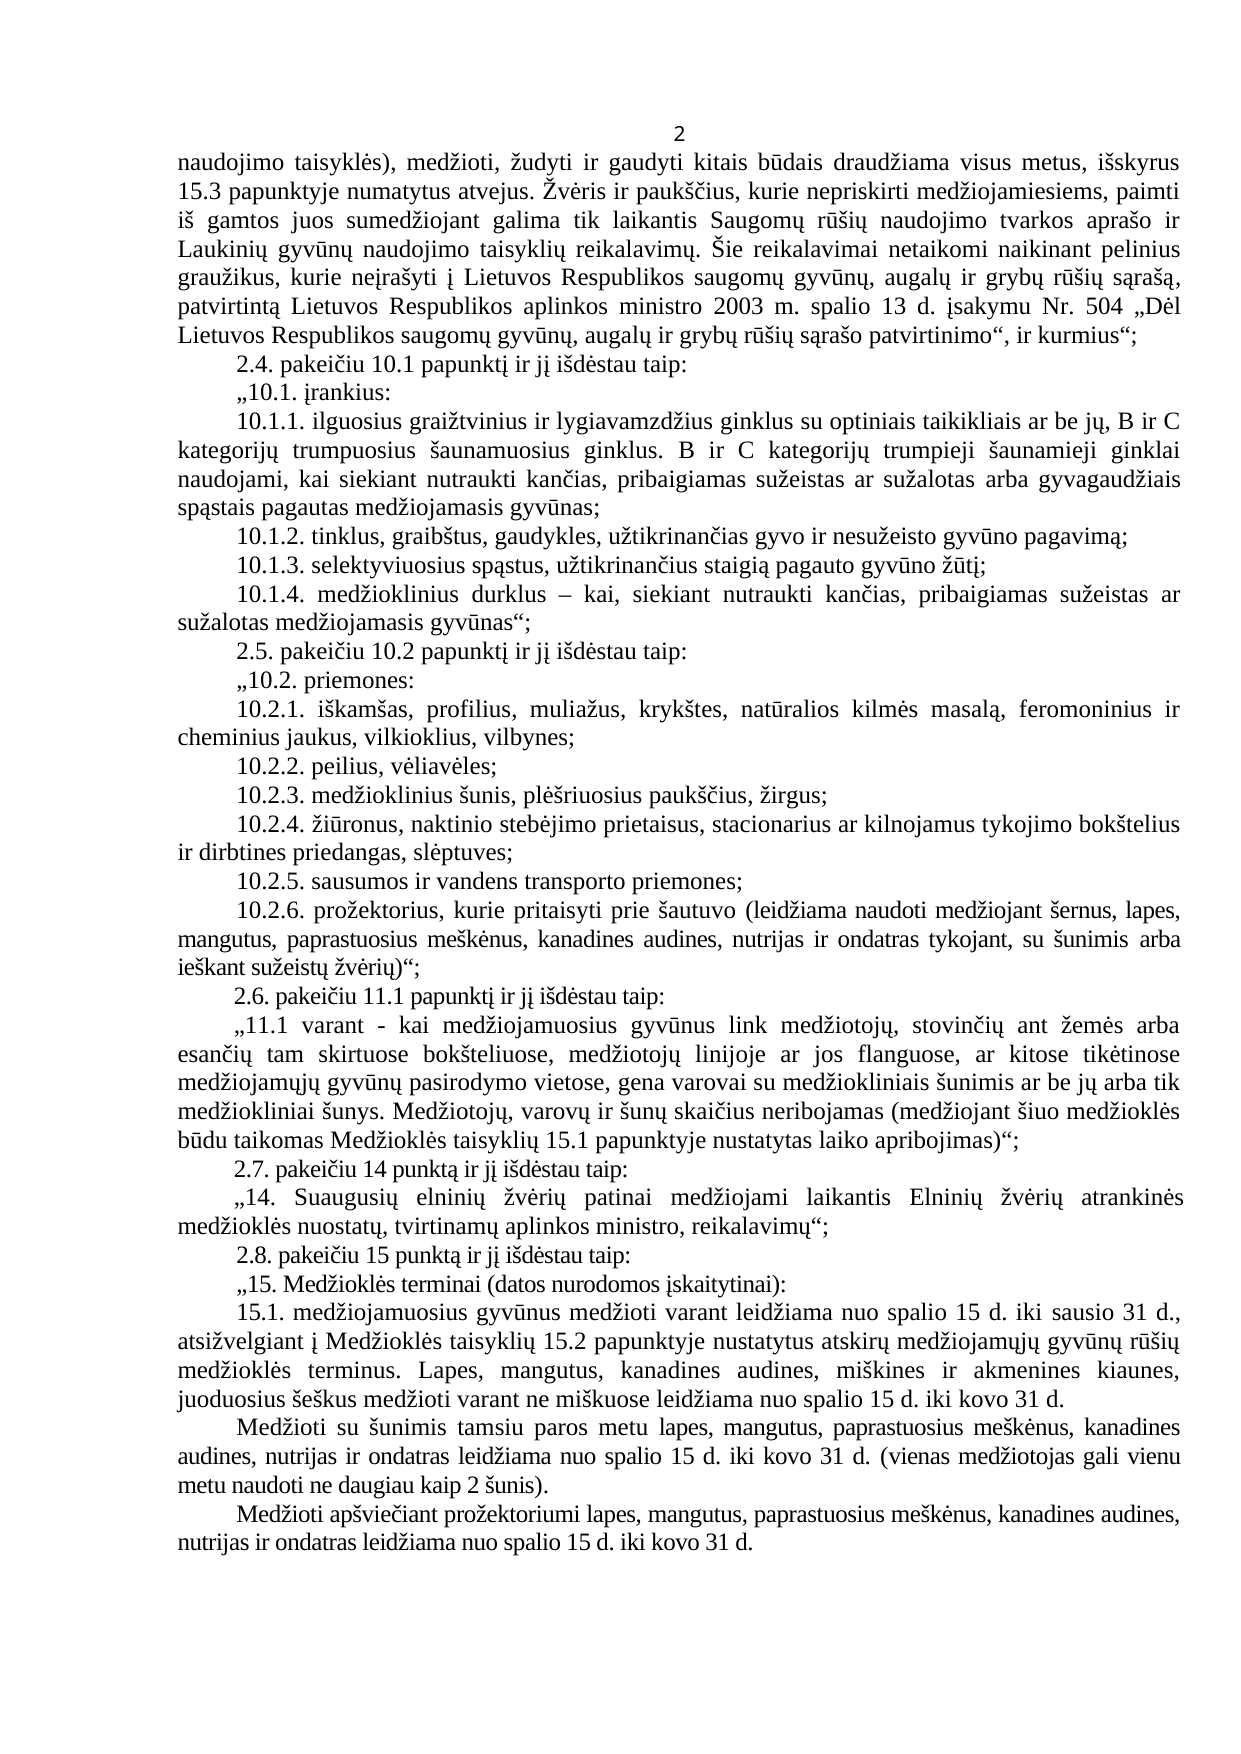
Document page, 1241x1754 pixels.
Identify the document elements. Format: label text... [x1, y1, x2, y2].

text 2.6. pakeičiu 11.1 papunktį ir jį išdėstau taip: [177, 981, 1185, 1010]
text „10.1. įrankius: [177, 377, 1181, 406]
text 10.2.1. iškamšas, profilius, muliažus, krykštes, natūralios kilmės masalą, feromoninius ir cheminius jaukus, vilkioklius, vilbynes; [177, 694, 1181, 751]
text 10.2.3. medžioklinius šunis, plėšriuosius paukščius, žirgus; [177, 780, 1181, 809]
text 10.1.3. selektyviuosius spąstus, užtikrinančius staigią pagauto gyvūno žūtį; [177, 550, 1181, 579]
text 2.4. pakeičiu 10.1 papunktį ir jį išdėstau taip: [177, 349, 1181, 377]
text 2.5. pakeičiu 10.2 papunktį ir jį išdėstau taip: [177, 636, 1181, 665]
text „14. Suaugusių elninių žvėrių patinai medžiojami laikantis Elninių žvėrių atrankinės medžioklės nuostatų, tvirtinamų aplinkos ministro, reikalavimų“; [177, 1182, 1185, 1240]
text 10.2.2. peilius, vėliavėles; [177, 751, 1181, 780]
text 10.1.4. medžioklinius durklus – kai, siekiant nutraukti kančias, pribaigiamas sužeistas ar sužalotas medžiojamasis gyvūnas“; [177, 579, 1181, 636]
text 2.8. pakeičiu 15 punktą ir jį išdėstau taip: [177, 1240, 1181, 1269]
text Medžioti su šunimis tamsiu paros metu lapes, mangutus, paprastuosius meškėnus, kanadines audines, nutrijas ir ondatras leidžiama nuo spalio 15 d. iki kovo 31 d. (vienas medžiotojas gali vienu metu naudoti ne daugiau kaip 2 šunis). [177, 1412, 1181, 1499]
text 2.7. pakeičiu 14 punktą ir jį išdėstau taip: [177, 1154, 1185, 1182]
text 10.2.6. prožektorius, kurie pritaisyti prie šautuvo (leidžiama naudoti medžiojant šernus, lapes, mangutus, paprastuosius meškėnus, kanadines audines, nutrijas ir ondatras tykojant, su šunimis arba ieškant sužeistų žvėrių)“; [177, 895, 1181, 981]
text „11.1 varant - kai medžiojamuosius gyvūnus link medžiotojų, stovinčių ant žemės arba esančių tam skirtuose bokšteliuose, medžiotojų linijoje ar jos flanguose, ar kitose tikėtinose medžiojamųjų gyvūnų pasirodymo vietose, gena varovai su medžiokliniais šunimis ar be jų arba tik medžiokliniai šunys. Medžiotojų, varovų ir šunų skaičius neribojamas (medžiojant šiuo medžioklės būdu taikomas Medžioklės taisyklių 15.1 papunktyje nustatytas laiko apribojimas)“; [177, 1010, 1181, 1154]
text 10.1.2. tinklus, graibštus, gaudykles, užtikrinančias gyvo ir nesužeisto gyvūno pagavimą; [177, 521, 1181, 550]
text naudojimo taisyklės), medžioti, žudyti ir gaudyti kitais būdais draudžiama visus metus, išskyrus 15.3 papunktyje numatytus atvejus. Žvėris ir paukščius, kurie nepriskirti medžiojamiesiems, paimti iš gamtos juos sumedžiojant galima tik laikantis Saugomų rūšių naudojimo tvarkos aprašo ir Laukinių gyvūnų naudojimo taisyklių reikalavimų. Šie reikalavimai netaikomi naikinant pelinius graužikus, kurie neįrašyti į Lietuvos Respublikos saugomų gyvūnų, augalų ir grybų rūšių sąrašą, patvirtintą Lietuvos Respublikos aplinkos ministro 2003 m. spalio 13 d. įsakymu Nr. 504 „Dėl Lietuvos Respublikos saugomų gyvūnų, augalų ir grybų rūšių sąrašo patvirtinimo“, ir kurmius“; [177, 147, 1181, 349]
text 10.2.4. žiūronus, naktinio stebėjimo prietaisus, stacionarius ar kilnojamus tykojimo bokštelius ir dirbtines priedangas, slėptuves; [177, 809, 1181, 866]
text „10.2. priemones: [177, 665, 1181, 694]
text „15. Medžioklės terminai (datos nurodomos įskaitytinai): [177, 1269, 1181, 1297]
text 10.2.5. sausumos ir vandens transporto priemones; [177, 866, 1181, 895]
text 15.1. medžiojamuosius gyvūnus medžioti varant leidžiama nuo spalio 15 d. iki sausio 31 d., atsižvelgiant į Medžioklės taisyklių 15.2 papunktyje nustatytus atskirų medžiojamųjų gyvūnų rūšių medžioklės terminus. Lapes, mangutus, kanadines audines, miškines ir akmenines kiaunes, juoduosius šeškus medžioti varant ne miškuose leidžiama nuo spalio 15 d. iki kovo 31 d. [177, 1297, 1181, 1412]
text Medžioti apšviečiant prožektoriumi lapes, mangutus, paprastuosius meškėnus, kanadines audines, nutrijas ir ondatras leidžiama nuo spalio 15 d. iki kovo 31 d. [177, 1499, 1181, 1556]
text 10.1.1. ilguosius graižtvinius ir lygiavamzdžius ginklus su optiniais taikikliais ar be jų, B ir C kategorijų trumpuosius šaunamuosius ginklus. B ir C kategorijų trumpieji šaunamieji ginklai naudojami, kai siekiant nutraukti kančias, pribaigiamas sužeistas ar sužalotas arba gyvagaudžiais spąstais pagautas medžiojamasis gyvūnas; [177, 406, 1181, 521]
